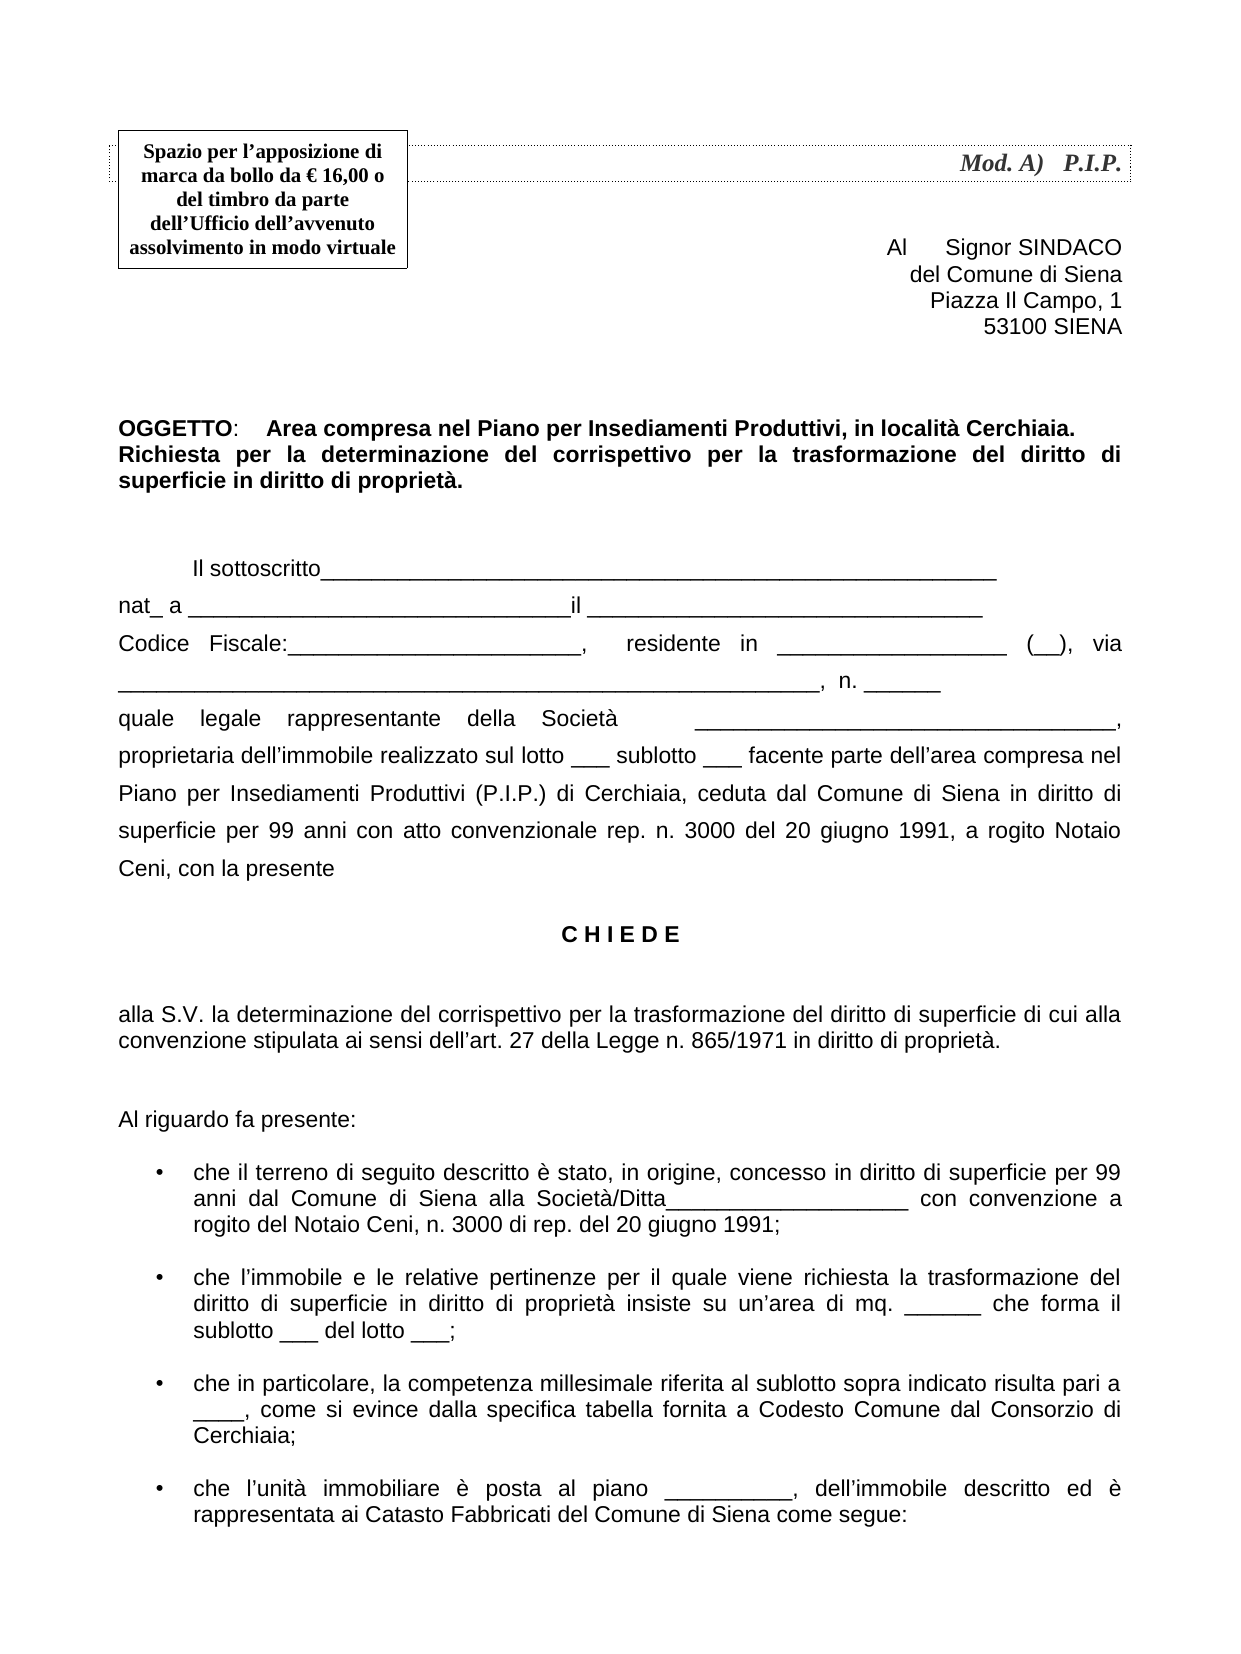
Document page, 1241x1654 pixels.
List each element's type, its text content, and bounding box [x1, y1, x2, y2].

list che il terreno di seguito descritto è stato, in origine, concesso in diritto di superficie per 99 anni dal Comune di Siena alla Società/Ditta___________________ con convenzione a rogito del Notaio Ceni, n. 3000 di rep. del 20 giugno 1991; [156, 1159, 1122, 1238]
list che l’unità immobiliare è posta al piano __________, dell’immobile descritto ed è rappresentata ai Catasto Fabbricati del Comune di Siena come segue: [156, 1475, 1122, 1528]
subtitle C H I E D E [118, 921, 1122, 948]
list che in particolare, la competenza millesimale riferita al sublotto sopra indicato risulta pari a ____, come si evince dalla specifica tabella fornita a Codesto Comune dal Consorzio di Cerchiaia; [156, 1369, 1122, 1448]
subtitle [109, 144, 118, 182]
text del Comune di Siena [118, 261, 1122, 287]
text Al Signor SINDACO [408, 234, 1122, 261]
text quale legale rappresentante della Società _________________________________, proprietaria dell’immobile realizzato sul lotto ___ sublotto ___ facente parte dell’area compresa nel Piano per Insediamenti Produttivi (P.I.P.) di Cerchiaia, ceduta dal Comune di Siena in diritto di superficie per 99 anni con atto convenzionale rep. n. 3000 del 20 giugno 1991, a rogito Notaio Ceni, con la presente [118, 696, 1122, 884]
text nat_ a ______________________________il _______________________________ [118, 584, 1122, 621]
subtitle Mod. A) P.I.P. [408, 144, 1131, 182]
list che l’immobile e le relative pertinenze per il quale viene richiesta la trasformazione del diritto di superficie in diritto di proprietà insiste su un’area di mq. ______ che forma il sublotto ___ del lotto ___; [156, 1264, 1122, 1343]
text alla S.V. la determinazione del corrispettivo per la trasformazione del diritto di superficie di cui alla convenzione stipulata ai sensi dell’art. 27 della Legge n. 865/1971 in diritto di proprietà. [118, 1001, 1122, 1053]
subtitle 53100 SIENA [118, 313, 1122, 340]
text Al riguardo fa presente: [118, 1106, 1122, 1132]
text Spazio per l’apposizione di marca da bollo da € 16,00 o del timbro da parte dell’Ufficio dell’avvenuto assolvimento in modo virtuale [127, 139, 398, 259]
text Codice Fiscale:_______________________, residente in __________________ (__), via _______________________________________________________, n. ______ [118, 621, 1122, 696]
text Piazza Il Campo, 1 [118, 287, 1122, 313]
text OGGETTO: Area compresa nel Piano per Insediamenti Produttivi, in località Cerchiaia. [118, 415, 1122, 441]
text Il sottoscritto_____________________________________________________ [118, 546, 1122, 584]
text Richiesta per la determinazione del corrispettivo per la trasformazione del diritto di superficie in diritto di proprietà. [118, 441, 1122, 494]
